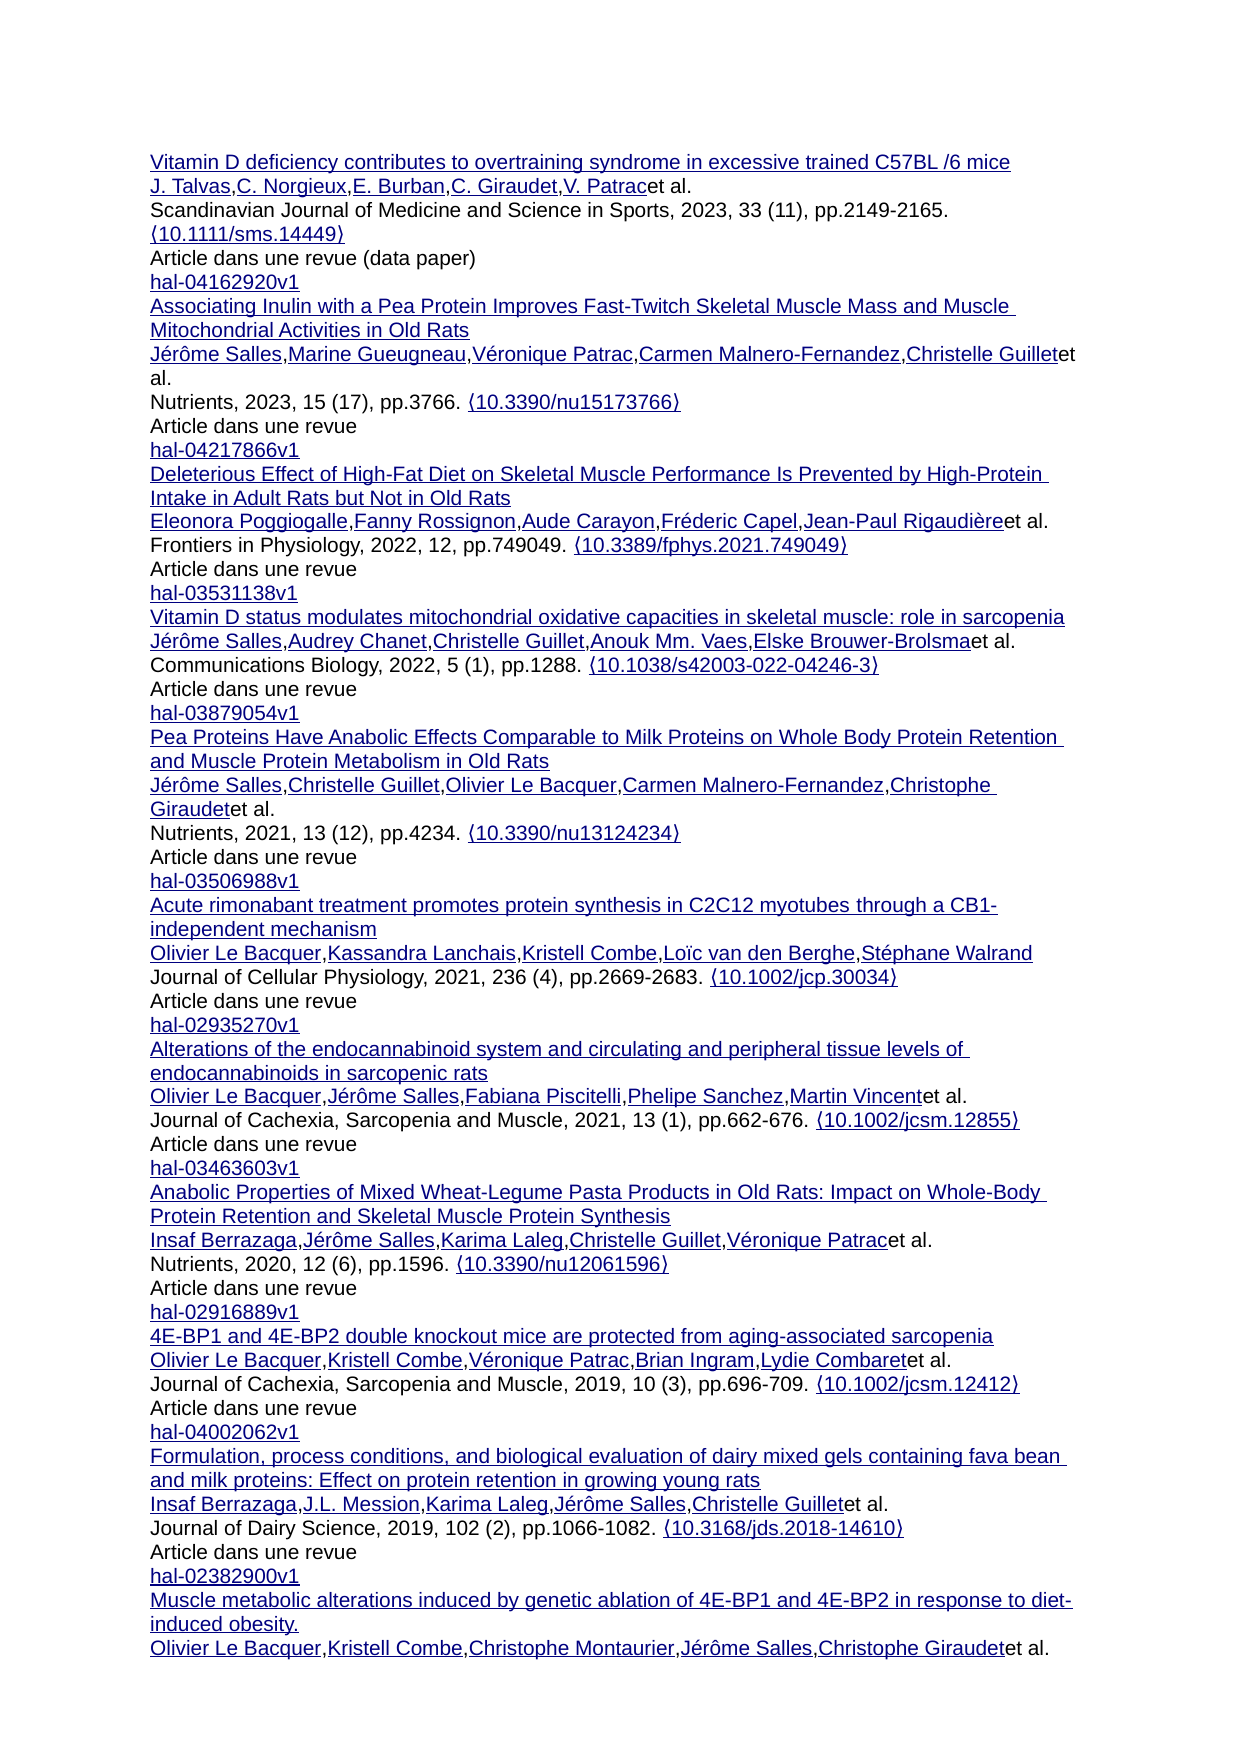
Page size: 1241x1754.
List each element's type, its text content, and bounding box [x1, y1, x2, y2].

table_cell Formulation, process conditions, and biological evaluation of dairy mixed gels containing fava bean and milk proteins: Effect on protein retention in growing young rats Insaf Berrazaga,J.L. Mession,Karima Laleg,Jérôme Salles,Christelle Guilletet al. Journal of Dairy Science, 2019, 102 (2), pp.1066-1082. ⟨10.3168/jds.2018-14610⟩ Article dans une revue hal-02382900v1 [150, 1444, 1090, 1587]
table_cell Acute rimonabant treatment promotes protein synthesis in C2C12 myotubes through a CB1‐independent mechanism Olivier Le Bacquer,Kassandra Lanchais,Kristell Combe,Loïc van den Berghe,Stéphane Walrand Journal of Cellular Physiology, 2021, 236 (4), pp.2669-2683. ⟨10.1002/jcp.30034⟩ Article dans une revue hal-02935270v1 [150, 893, 1090, 1036]
table_cell Deleterious Effect of High-Fat Diet on Skeletal Muscle Performance Is Prevented by High-Protein Intake in Adult Rats but Not in Old Rats Eleonora Poggiogalle,Fanny Rossignon,Aude Carayon,Fréderic Capel,Jean-Paul Rigaudièreet al. Frontiers in Physiology, 2022, 12, pp.749049. ⟨10.3389/fphys.2021.749049⟩ Article dans une revue hal-03531138v1 [150, 461, 1090, 605]
table_cell Associating Inulin with a Pea Protein Improves Fast-Twitch Skeletal Muscle Mass and Muscle Mitochondrial Activities in Old Rats Jérôme Salles,Marine Gueugneau,Véronique Patrac,Carmen Malnero-Fernandez,Christelle Guilletet al. Nutrients, 2023, 15 (17), pp.3766. ⟨10.3390/nu15173766⟩ Article dans une revue hal-04217866v1 [150, 294, 1090, 461]
table_cell Vitamin D deficiency contributes to overtraining syndrome in excessive trained C57BL /6 mice J. Talvas,C. Norgieux,E. Burban,C. Giraudet,V. Patracet al. Scandinavian Journal of Medicine and Science in Sports, 2023, 33 (11), pp.2149-2165. ⟨10.1111/sms.14449⟩ Article dans une revue (data paper) hal-04162920v1 [150, 150, 1090, 294]
table_cell Pea Proteins Have Anabolic Effects Comparable to Milk Proteins on Whole Body Protein Retention and Muscle Protein Metabolism in Old Rats Jérôme Salles,Christelle Guillet,Olivier Le Bacquer,Carmen Malnero-Fernandez,Christophe Giraudetet al. Nutrients, 2021, 13 (12), pp.4234. ⟨10.3390/nu13124234⟩ Article dans une revue hal-03506988v1 [150, 725, 1090, 893]
table_cell Anabolic Properties of Mixed Wheat-Legume Pasta Products in Old Rats: Impact on Whole-Body Protein Retention and Skeletal Muscle Protein Synthesis Insaf Berrazaga,Jérôme Salles,Karima Laleg,Christelle Guillet,Véronique Patracet al. Nutrients, 2020, 12 (6), pp.1596. ⟨10.3390/nu12061596⟩ Article dans une revue hal-02916889v1 [150, 1180, 1090, 1324]
table_cell Muscle metabolic alterations induced by genetic ablation of 4E-BP1 and 4E-BP2 in response to diet-induced obesity. Olivier Le Bacquer,Kristell Combe,Christophe Montaurier,Jérôme Salles,Christophe Giraudetet al. [150, 1588, 1090, 1659]
table_cell Alterations of the endocannabinoid system and circulating and peripheral tissue levels of endocannabinoids in sarcopenic rats Olivier Le Bacquer,Jérôme Salles,Fabiana Piscitelli,Phelipe Sanchez,Martin Vincentet al. Journal of Cachexia, Sarcopenia and Muscle, 2021, 13 (1), pp.662-676. ⟨10.1002/jcsm.12855⟩ Article dans une revue hal-03463603v1 [150, 1036, 1090, 1180]
table_cell 4E-BP1 and 4E-BP2 double knockout mice are protected from aging-associated sarcopenia Olivier Le Bacquer,Kristell Combe,Véronique Patrac,Brian Ingram,Lydie Combaretet al. Journal of Cachexia, Sarcopenia and Muscle, 2019, 10 (3), pp.696-709. ⟨10.1002/jcsm.12412⟩ Article dans une revue hal-04002062v1 [150, 1324, 1090, 1444]
table_cell Vitamin D status modulates mitochondrial oxidative capacities in skeletal muscle: role in sarcopenia Jérôme Salles,Audrey Chanet,Christelle Guillet,Anouk Mm. Vaes,Elske Brouwer-Brolsmaet al. Communications Biology, 2022, 5 (1), pp.1288. ⟨10.1038/s42003-022-04246-3⟩ Article dans une revue hal-03879054v1 [150, 605, 1090, 725]
